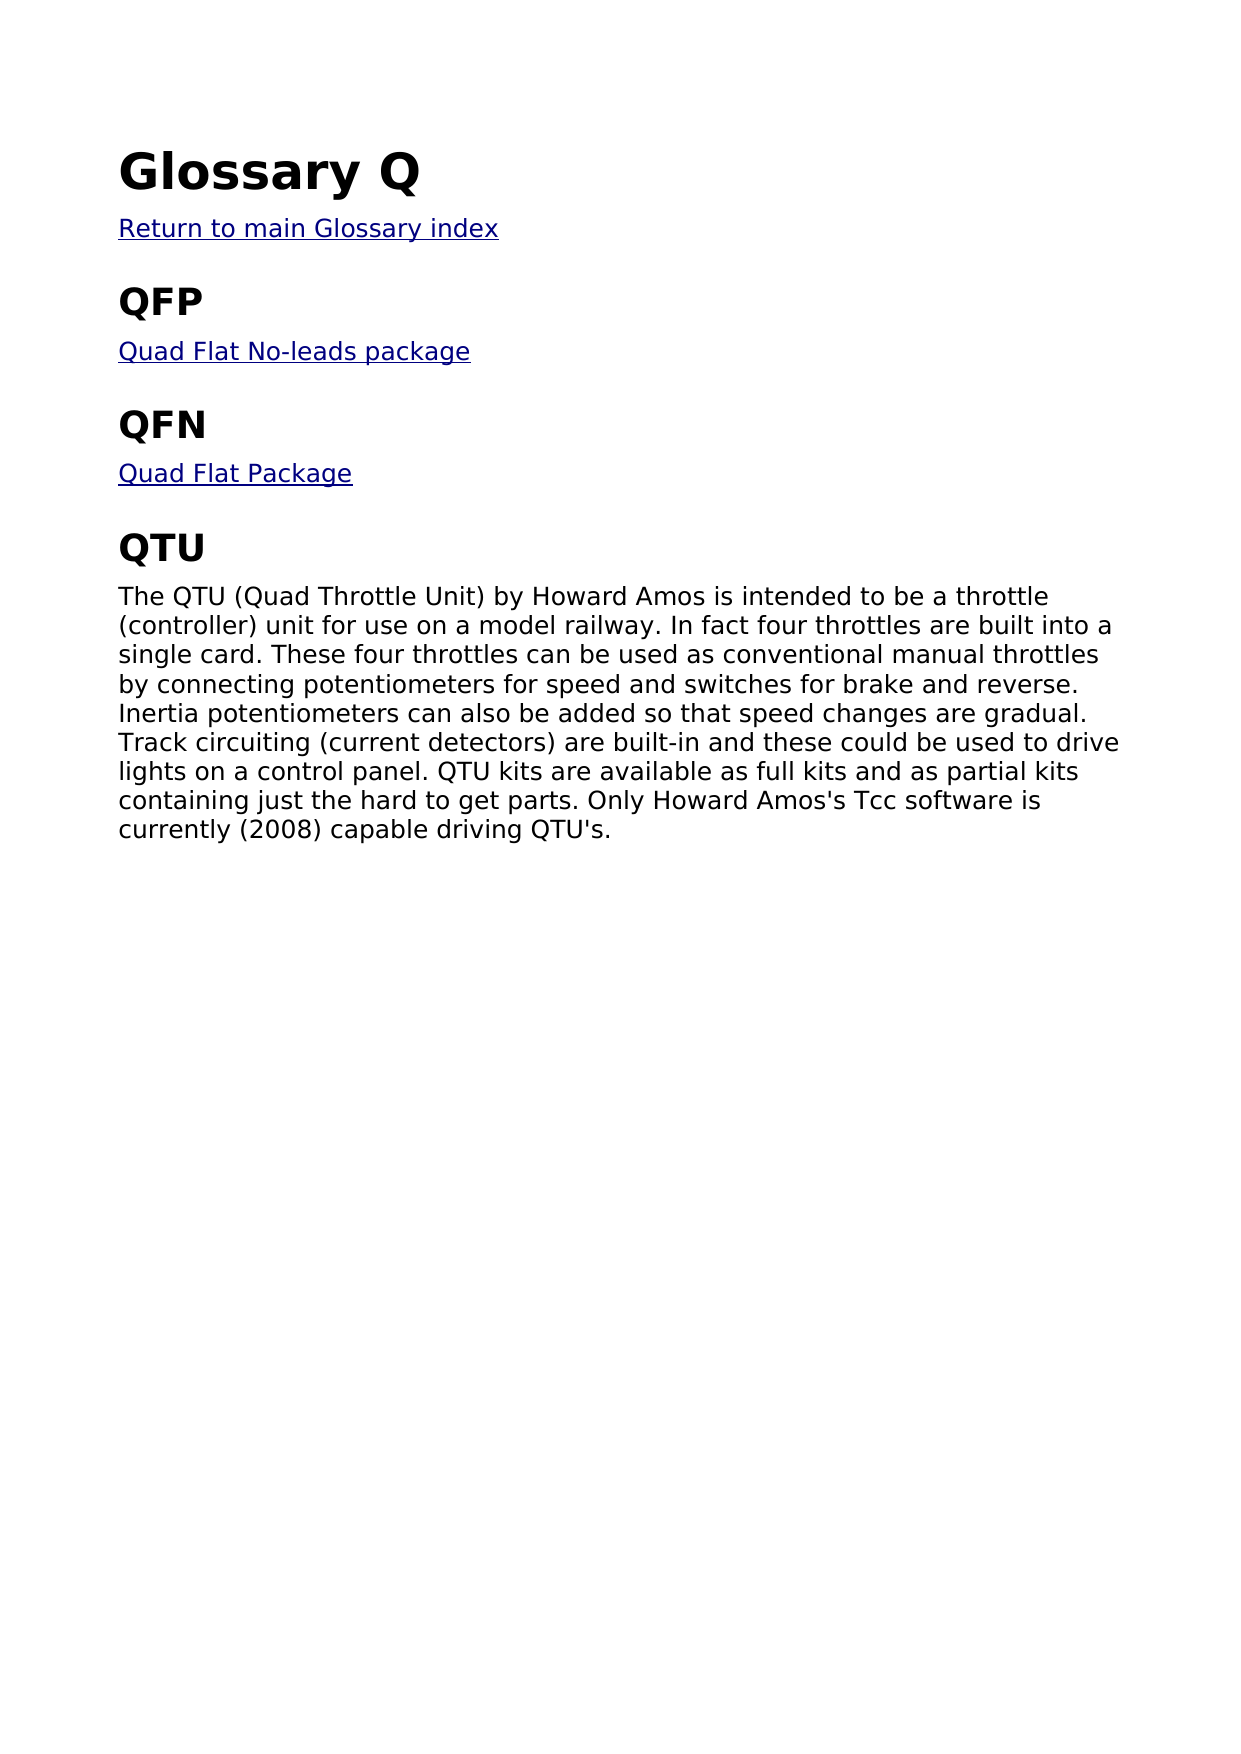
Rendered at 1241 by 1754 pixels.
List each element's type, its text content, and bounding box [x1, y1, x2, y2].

text Return to main Glossary index [118, 214, 1122, 243]
subtitle QFN [118, 403, 1122, 447]
text Quad Flat No-leads package [118, 337, 1122, 366]
subtitle QTU [118, 526, 1122, 570]
text Quad Flat Package [118, 459, 1122, 489]
text The QTU (Quad Throttle Unit) by Howard Amos is intended to be a throttle (controller) unit for use on a model railway. In fact four throttles are built into a single card. These four throttles can be used as conventional manual throttles by connecting potentiometers for speed and switches for brake and reverse. Inertia potentiometers can also be added so that speed changes are gradual. Track circuiting (current detectors) are built-in and these could be used to drive lights on a control panel. QTU kits are available as full kits and as partial kits containing just the hard to get parts. Only Howard Amos's Tcc software is currently (2008) capable driving QTU's. [118, 582, 1122, 845]
subtitle Glossary Q [118, 143, 1122, 201]
subtitle QFP [118, 281, 1122, 324]
